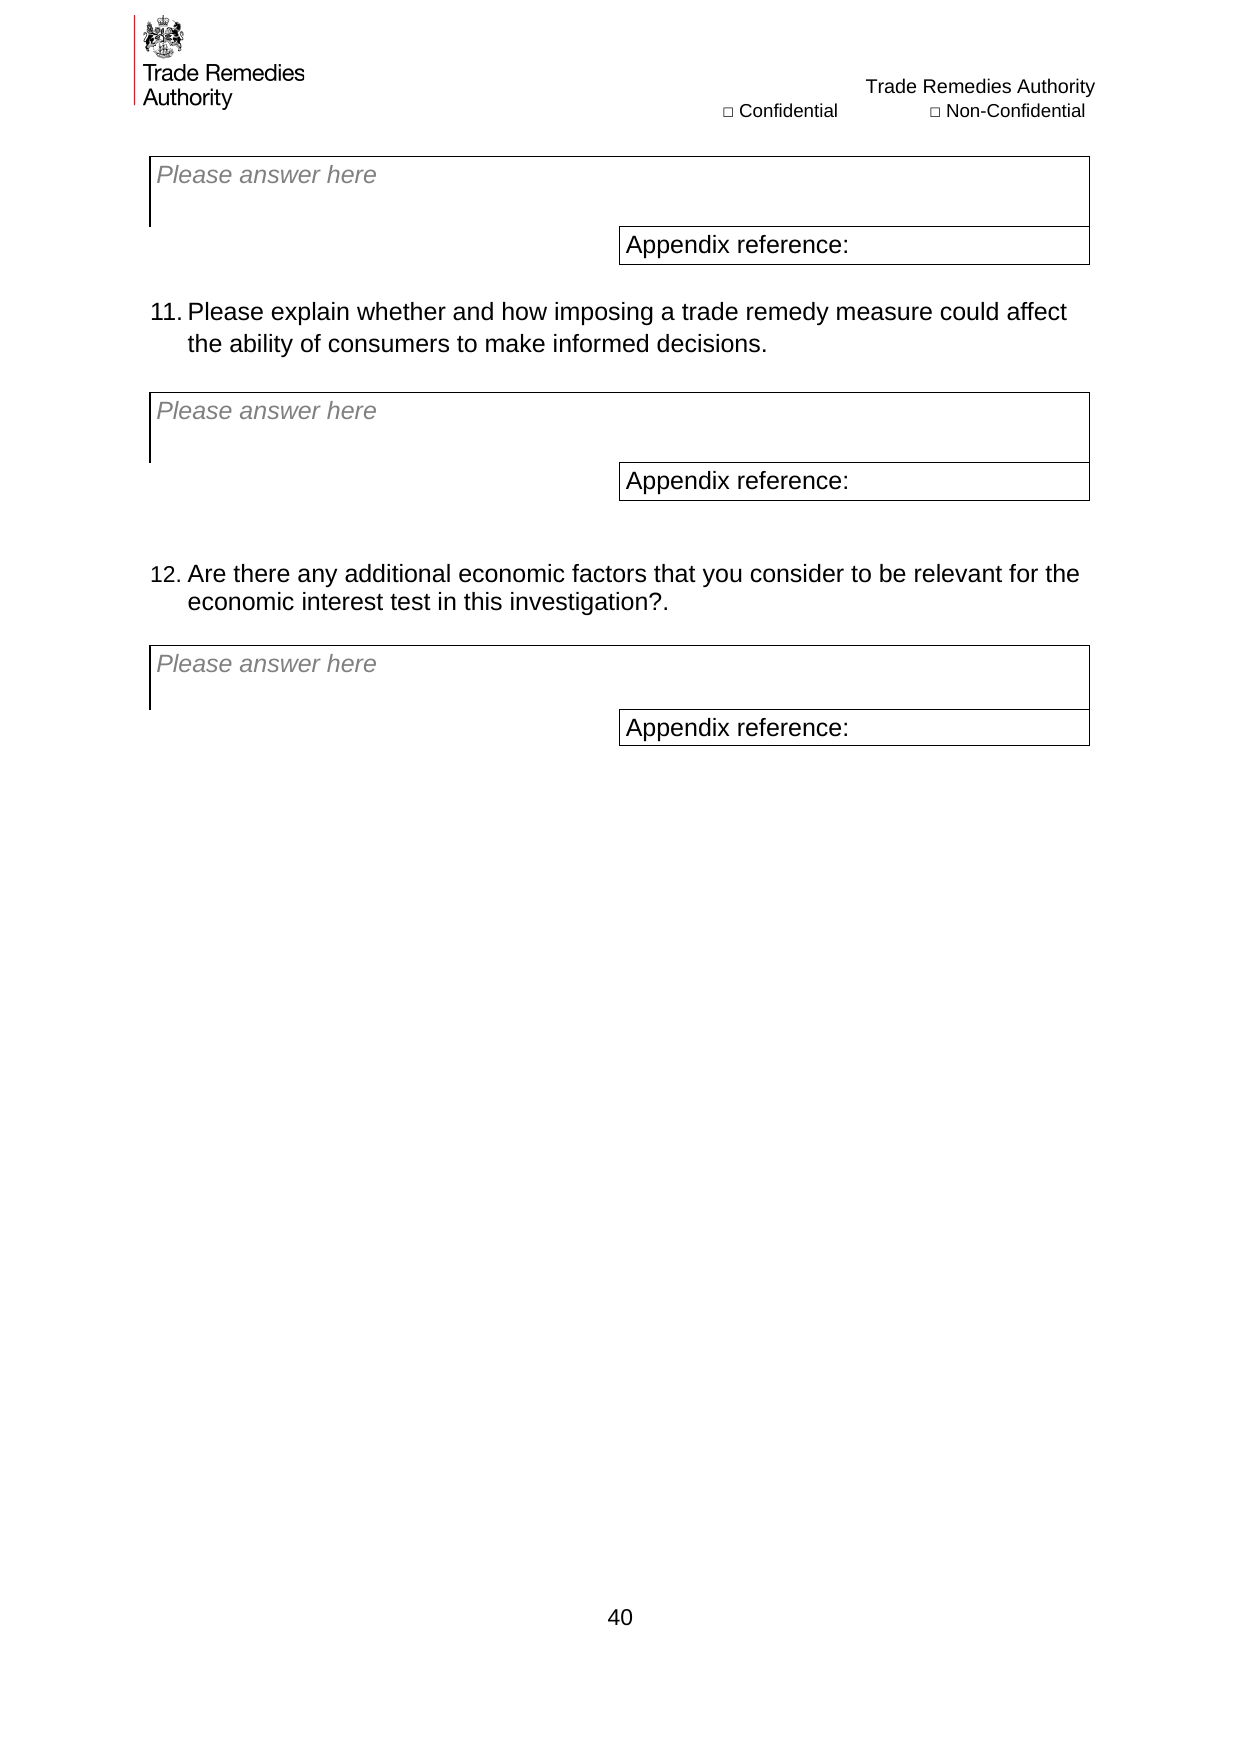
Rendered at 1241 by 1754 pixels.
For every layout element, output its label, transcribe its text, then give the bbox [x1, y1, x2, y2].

table_cell [150, 227, 619, 264]
table_cell Appendix reference: [620, 710, 1089, 745]
table_header Please answer here [151, 157, 1089, 226]
table_cell Appendix reference: [620, 227, 1089, 264]
table_header Please answer here [151, 393, 1089, 462]
table_cell Appendix reference: [620, 463, 1089, 500]
table_cell [150, 710, 619, 745]
list Please explain whether and how imposing a trade remedy measure could affect the ability of consumers to make informed decisions. [150, 297, 1090, 357]
table_header Please answer here [151, 646, 1089, 709]
table_cell [150, 463, 619, 500]
list Are there any additional economic factors that you consider to be relevant for the economic interest test in this investigation?. [150, 559, 1090, 616]
